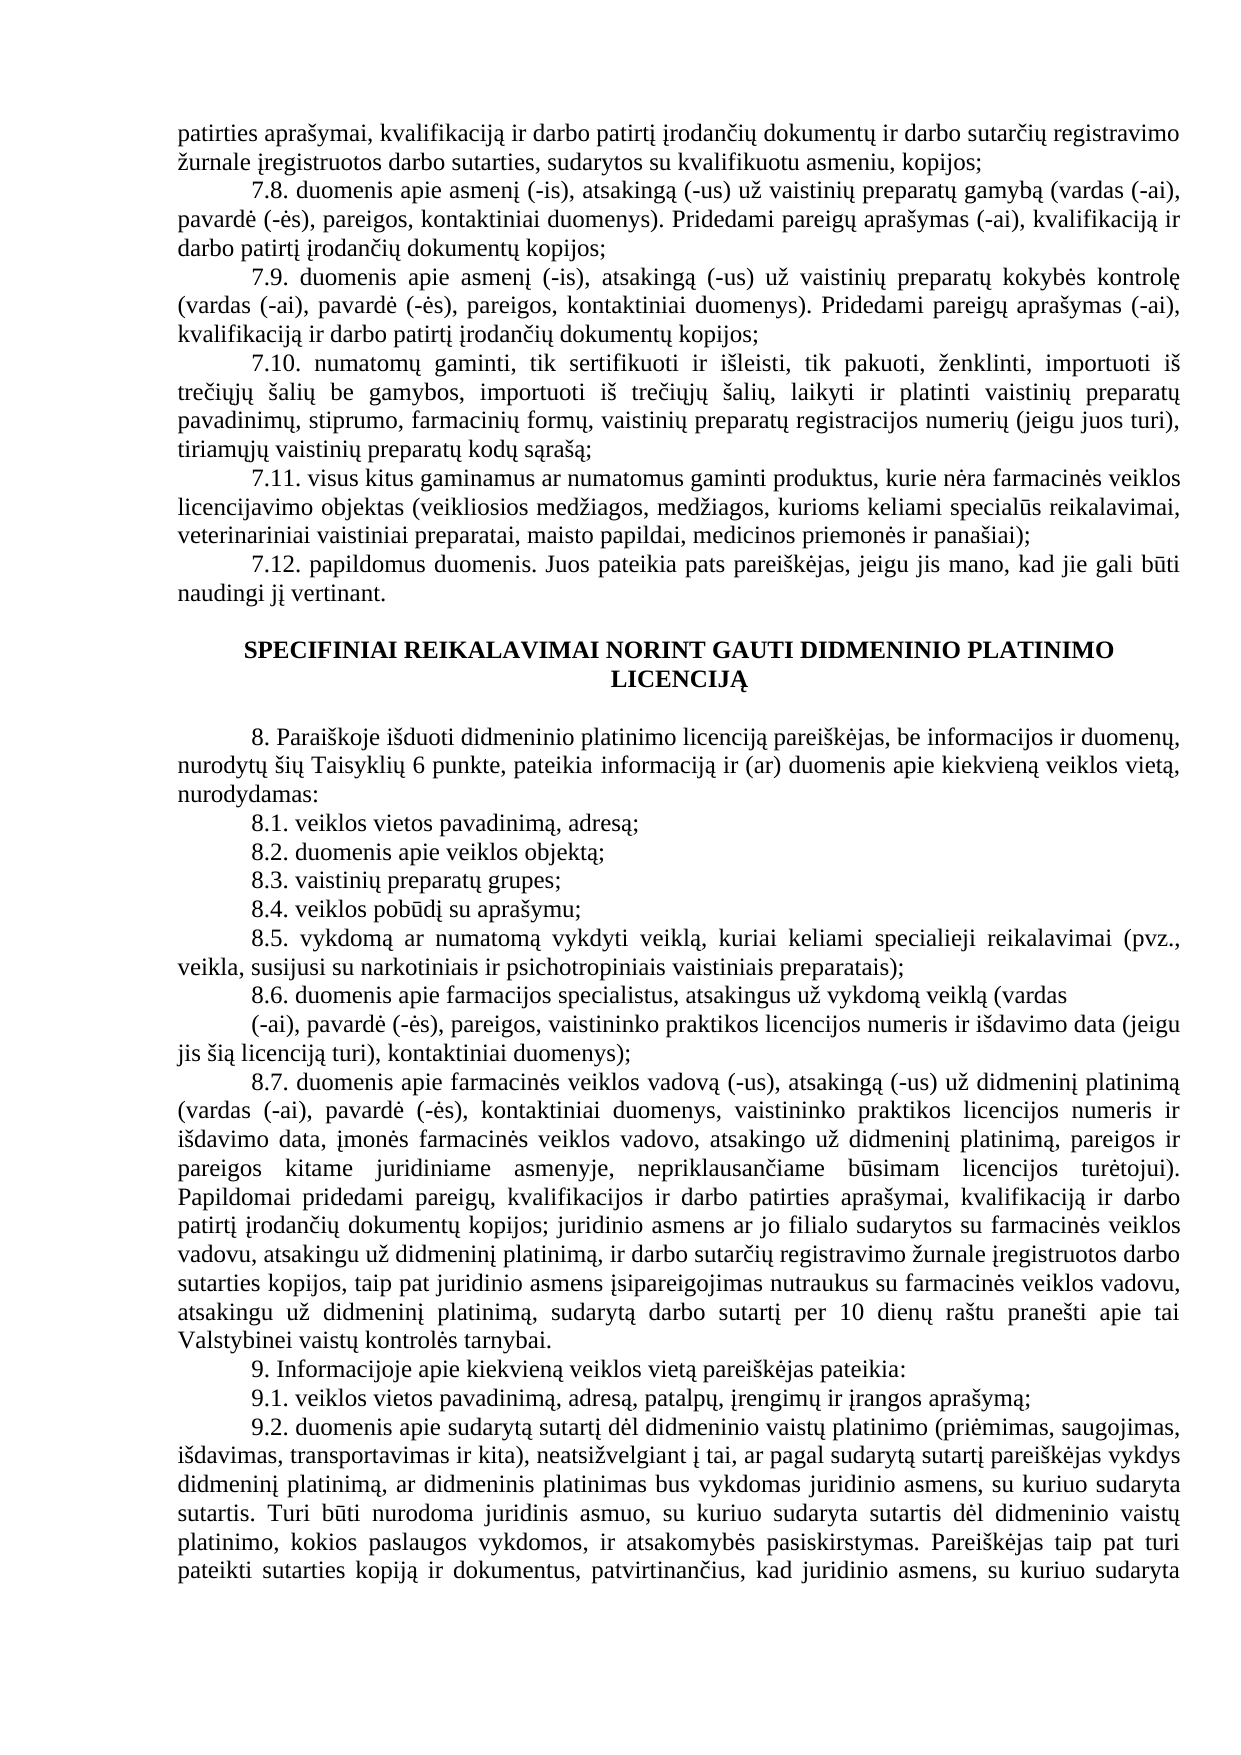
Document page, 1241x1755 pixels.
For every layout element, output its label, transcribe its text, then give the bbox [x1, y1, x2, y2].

text 8.1. veiklos vietos pavadinimą, adresą; [177, 808, 1181, 837]
text 7.11. visus kitus gaminamus ar numatomus gaminti produktus, kurie nėra farmacinės veiklos licencijavimo objektas (veikliosios medžiagos, medžiagos, kurioms keliami specialūs reikalavimai, veterinariniai vaistiniai preparatai, maisto papildai, medicinos priemonės ir panašiai); [177, 463, 1181, 549]
text 8.4. veiklos pobūdį su aprašymu; [177, 894, 1181, 923]
text SPECIFINIAI REIKALAVIMAI norint gauti didmeninio platinimo licenciją [177, 636, 1181, 693]
text 8.7. duomenis apie farmacinės veiklos vadovą (-us), atsakingą (-us) už didmeninį platinimą (vardas (-ai), pavardė (-ės), kontaktiniai duomenys, vaistininko praktikos licencijos numeris ir išdavimo data, įmonės farmacinės veiklos vadovo, atsakingo už didmeninį platinimą, pareigos ir pareigos kitame juridiniame asmenyje, nepriklausančiame būsimam licencijos turėtojui). Papildomai pridedami pareigų, kvalifikacijos ir darbo patirties aprašymai, kvalifikaciją ir darbo patirtį įrodančių dokumentų kopijos; juridinio asmens ar jo filialo sudarytos su farmacinės veiklos vadovu, atsakingu už didmeninį platinimą, ir darbo sutarčių registravimo žurnale įregistruotos darbo sutarties kopijos, taip pat juridinio asmens įsipareigojimas nutraukus su farmacinės veiklos vadovu, atsakingu už didmeninį platinimą, sudarytą darbo sutartį per 10 dienų raštu pranešti apie tai Valstybinei vaistų kontrolės tarnybai. [177, 1067, 1181, 1354]
text 8.3. vaistinių preparatų grupes; [177, 866, 1181, 894]
text 9.1. veiklos vietos pavadinimą, adresą, patalpų, įrengimų ir įrangos aprašymą; [177, 1383, 1181, 1412]
text patirties aprašymai, kvalifikaciją ir darbo patirtį įrodančių dokumentų ir darbo sutarčių registravimo žurnale įregistruotos darbo sutarties, sudarytos su kvalifikuotu asmeniu, kopijos; [177, 118, 1181, 176]
text 7.12. papildomus duomenis. Juos pateikia pats pareiškėjas, jeigu jis mano, kad jie gali būti naudingi jį vertinant. [177, 549, 1181, 607]
text 7.8. duomenis apie asmenį (-is), atsakingą (-us) už vaistinių preparatų gamybą (vardas (-ai), pavardė (-ės), pareigos, kontaktiniai duomenys). Pridedami pareigų aprašymas (-ai), kvalifikaciją ir darbo patirtį įrodančių dokumentų kopijos; [177, 176, 1181, 262]
text 8.6. duomenis apie farmacijos specialistus, atsakingus už vykdomą veiklą (vardas [177, 981, 1181, 1009]
text 8.2. duomenis apie veiklos objektą; [177, 837, 1181, 866]
text 7.10. numatomų gaminti, tik sertifikuoti ir išleisti, tik pakuoti, ženklinti, importuoti iš trečiųjų šalių be gamybos, importuoti iš trečiųjų šalių, laikyti ir platinti vaistinių preparatų pavadinimų, stiprumo, farmacinių formų, vaistinių preparatų registracijos numerių (jeigu juos turi), tiriamųjų vaistinių preparatų kodų sąrašą; [177, 348, 1181, 463]
text (-ai), pavardė (-ės), pareigos, vaistininko praktikos licencijos numeris ir išdavimo data (jeigu jis šią licenciją turi), kontaktiniai duomenys); [177, 1009, 1181, 1067]
text 9.2. duomenis apie sudarytą sutartį dėl didmeninio vaistų platinimo (priėmimas, saugojimas, išdavimas, transportavimas ir kita), neatsižvelgiant į tai, ar pagal sudarytą sutartį pareiškėjas vykdys didmeninį platinimą, ar didmeninis platinimas bus vykdomas juridinio asmens, su kuriuo sudaryta sutartis. Turi būti nurodoma juridinis asmuo, su kuriuo sudaryta sutartis dėl didmeninio vaistų platinimo, kokios paslaugos vykdomos, ir atsakomybės pasiskirstymas. Pareiškėjas taip pat turi pateikti sutarties kopiją ir dokumentus, patvirtinančius, kad juridinio asmens, su kuriuo sudaryta [177, 1412, 1181, 1584]
text 8. Paraiškoje išduoti didmeninio platinimo licenciją pareiškėjas, be informacijos ir duomenų, nurodytų šių Taisyklių 6 punkte, pateikia informaciją ir (ar) duomenis apie kiekvieną veiklos vietą, nurodydamas: [177, 722, 1181, 808]
text 9. Informacijoje apie kiekvieną veiklos vietą pareiškėjas pateikia: [177, 1354, 1181, 1383]
text 7.9. duomenis apie asmenį (-is), atsakingą (-us) už vaistinių preparatų kokybės kontrolę (vardas (-ai), pavardė (-ės), pareigos, kontaktiniai duomenys). Pridedami pareigų aprašymas (-ai), kvalifikaciją ir darbo patirtį įrodančių dokumentų kopijos; [177, 262, 1181, 348]
text 8.5. vykdomą ar numatomą vykdyti veiklą, kuriai keliami specialieji reikalavimai (pvz., veikla, susijusi su narkotiniais ir psichotropiniais vaistiniais preparatais); [177, 923, 1181, 981]
